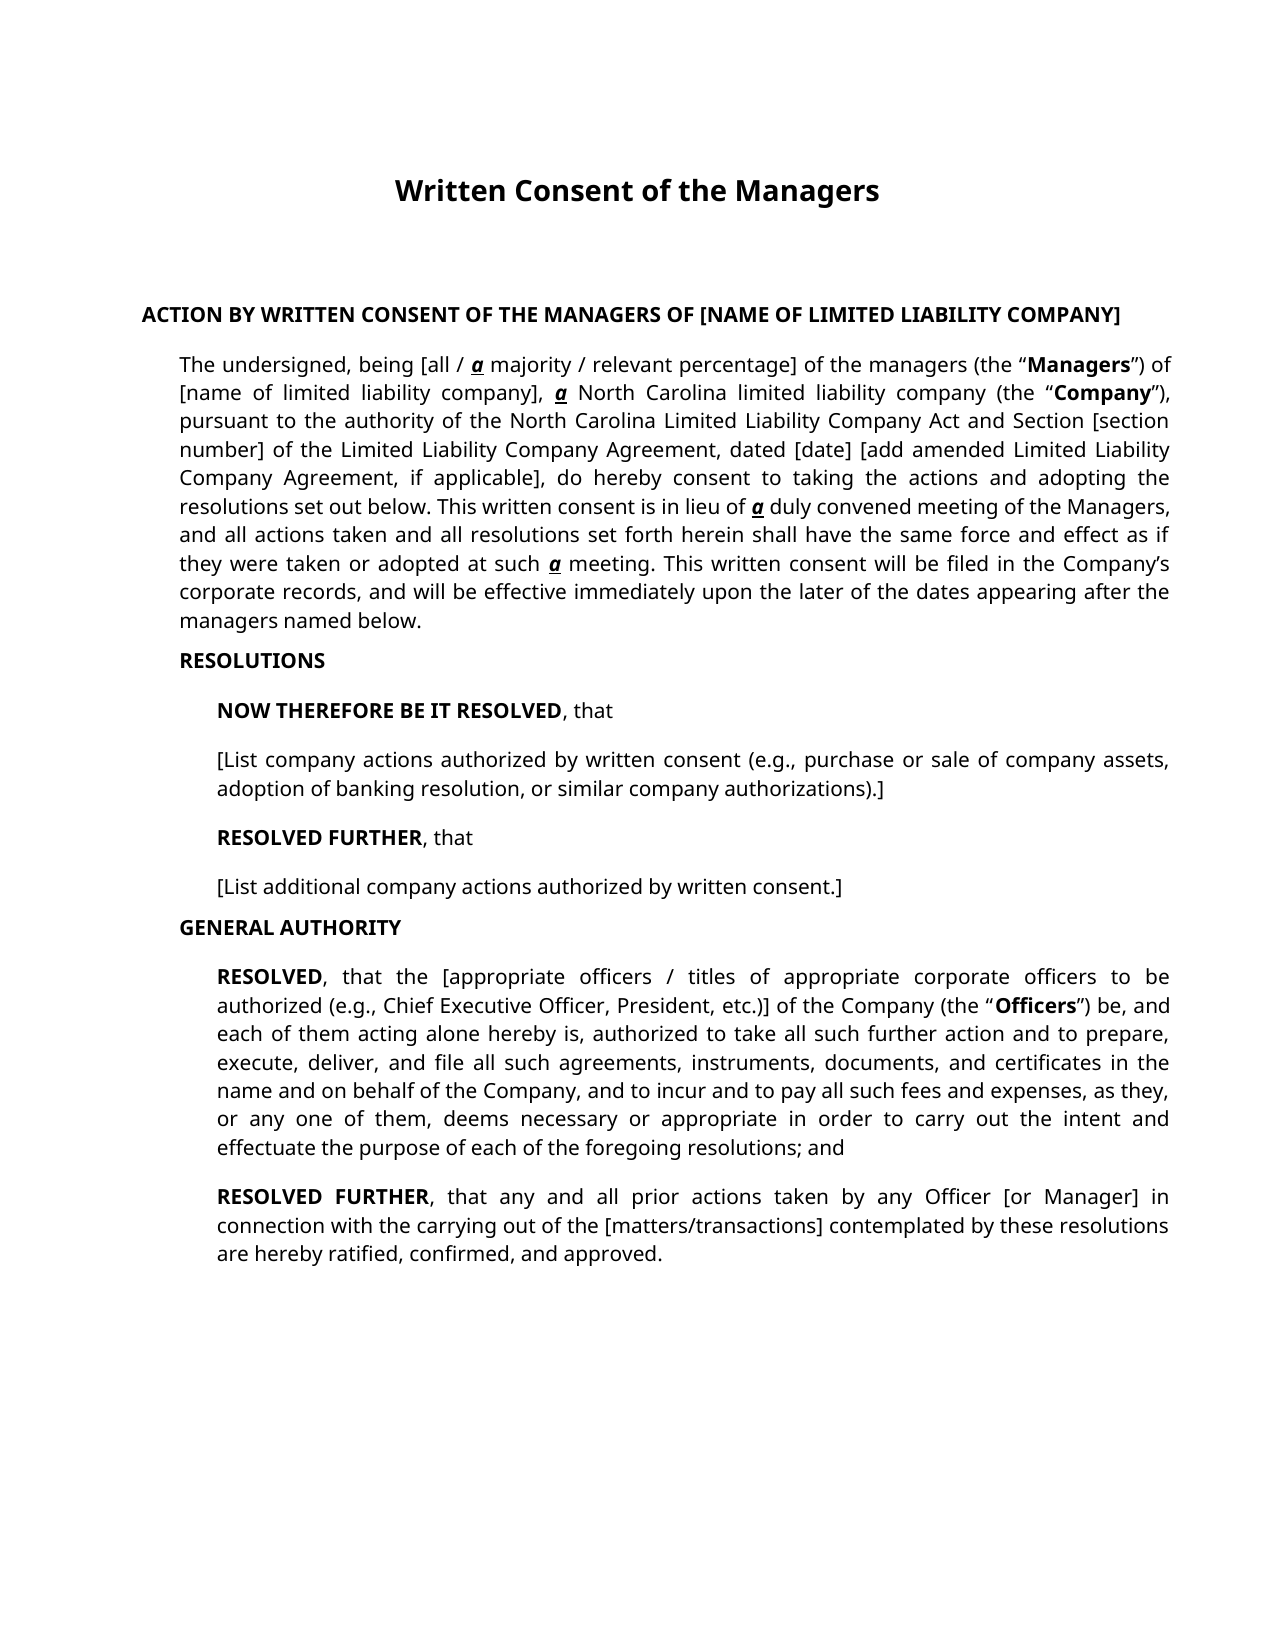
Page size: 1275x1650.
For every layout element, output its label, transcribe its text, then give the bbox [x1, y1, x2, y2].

text ACTION BY WRITTEN CONSENT OF THE MANAGERS OF [NAME OF LIMITED LIABILITY COMPANY] [142, 272, 1171, 329]
text RESOLVED, that the [appropriate officers / titles of appropriate corporate officers to be authorized (e.g., Chief Executive Officer, President, etc.)] of the Company (the “Officers”) be, and each of them acting alone hereby is, authorized to take all such further action and to prepare, execute, deliver, and file all such agreements, instruments, documents, and certificates in the name and on behalf of the Company, and to incur and to pay all such fees and expenses, as they, or any one of them, deems necessary or appropriate in order to carry out the intent and effectuate the purpose of each of the foregoing resolutions; and [217, 962, 1171, 1161]
text [List additional company actions authorized by written consent.] [217, 872, 1171, 901]
text The undersigned, being [all / a majority / relevant percentage] of the managers (the “Managers”) of [name of limited liability company], a North Carolina limited liability company (the “Company”), pursuant to the authority of the North Carolina Limited Liability Company Act and Section [section number] of the Limited Liability Company Agreement, dated [date] [add amended Limited Liability Company Agreement, if applicable], do hereby consent to taking the actions and adopting the resolutions set out below. This written consent is in lieu of a duly convened meeting of the Managers, and all actions taken and all resolutions set forth herein shall have the same force and effect as if they were taken or adopted at such a meeting. This written consent will be filed in the Company’s corporate records, and will be effective immediately upon the later of the dates appearing after the managers named below. [179, 350, 1171, 634]
text [List company actions authorized by written consent (e.g., purchase or sale of company assets, adoption of banking resolution, or similar company authorizations).] [217, 745, 1171, 802]
subtitle Written Consent of the Managers [104, 170, 1171, 210]
text RESOLVED FURTHER, that any and all prior actions taken by any Officer [or Manager] in connection with the carrying out of the [matters/transactions] contemplated by these resolutions are hereby ratified, confirmed, and approved. [217, 1182, 1171, 1268]
text NOW THEREFORE BE IT RESOLVED, that [217, 696, 1171, 724]
text GENERAL AUTHORITY [179, 913, 1171, 942]
text RESOLVED FURTHER, that [217, 823, 1171, 851]
text RESOLUTIONS [179, 647, 1171, 675]
